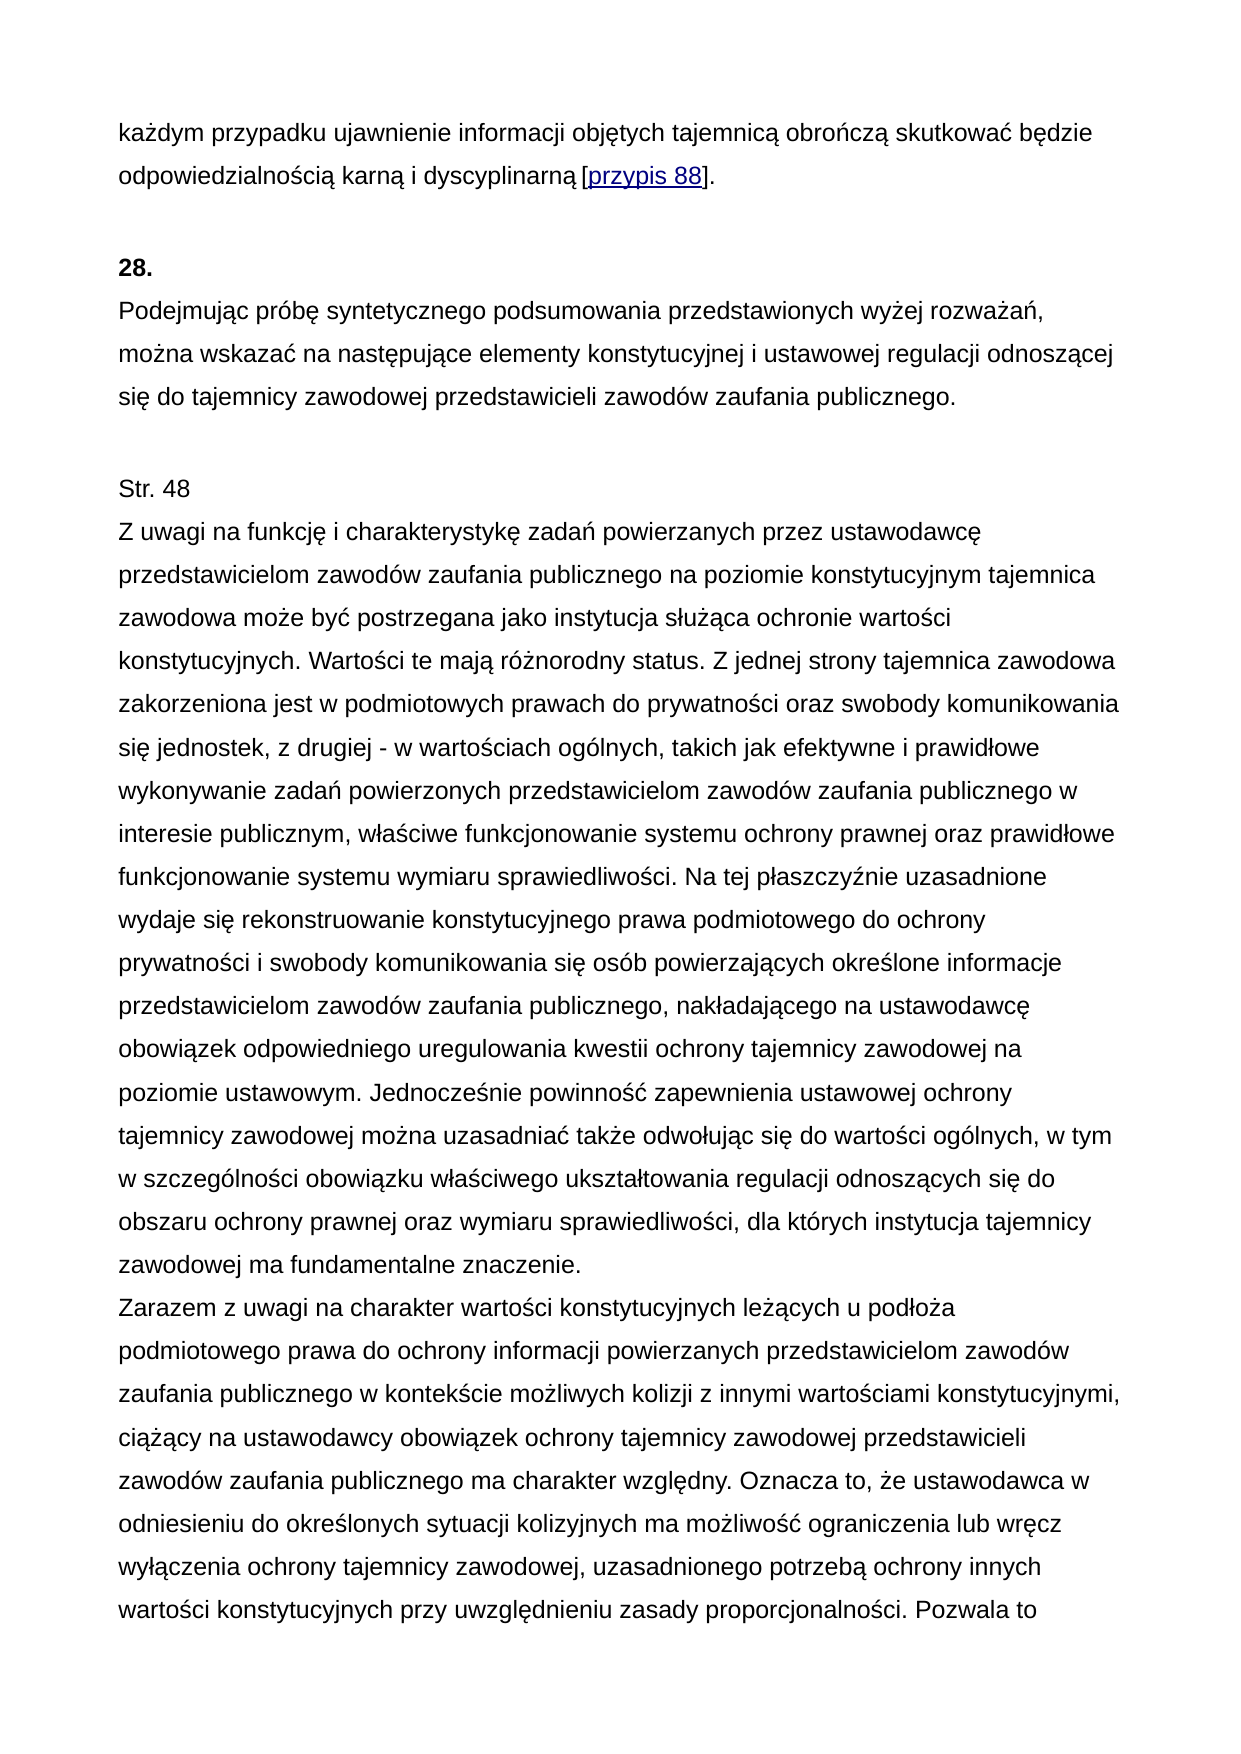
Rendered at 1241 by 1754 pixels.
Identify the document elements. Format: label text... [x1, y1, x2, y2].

text Zarazem z uwagi na charakter wartości konstytucyjnych leżących u podłoża podmiotowego prawa do ochrony informacji powierzanych przedstawicielom zawodów zaufania publicznego w kontekście możliwych kolizji z innymi wartościami konstytucyjnymi, ciążący na ustawodawcy obowiązek ochrony tajemnicy zawodowej przedstawicieli zawodów zaufania publicznego ma charakter względny. Oznacza to, że ustawodawca w odniesieniu do określonych sytuacji kolizyjnych ma możliwość ograniczenia lub wręcz wyłączenia ochrony tajemnicy zawodowej, uzasadnionego potrzebą ochrony innych wartości konstytucyjnych przy uwzględnieniu zasady proporcjonalności. Pozwala to [118, 1293, 1122, 1624]
subtitle 28. [118, 253, 1122, 282]
text Podejmując próbę syntetycznego podsumowania przedstawionych wyżej rozważań, można wskazać na następujące elementy konstytucyjnej i ustawowej regulacji odnoszącej się do tajemnicy zawodowej przedstawicieli zawodów zaufania publicznego. [118, 296, 1122, 411]
text każdym przypadku ujawnienie informacji objętych tajemnicą obrończą skutkować będzie odpowiedzialnością karną i dyscyplinarną [przypis 88]. [118, 118, 1122, 190]
text Z uwagi na funkcję i charakterystykę zadań powierzanych przez ustawodawcę przedstawicielom zawodów zaufania publicznego na poziomie konstytucyjnym tajemnica zawodowa może być postrzegana jako instytucja służąca ochronie wartości konstytucyjnych. Wartości te mają różnorodny status. Z jednej strony tajemnica zawodowa zakorzeniona jest w podmiotowych prawach do prywatności oraz swobody komunikowania się jednostek, z drugiej - w wartościach ogólnych, takich jak efektywne i prawidłowe wykonywanie zadań powierzonych przedstawicielom zawodów zaufania publicznego w interesie publicznym, właściwe funkcjonowanie systemu ochrony prawnej oraz prawidłowe funkcjonowanie systemu wymiaru sprawiedliwości. Na tej płaszczyźnie uzasadnione wydaje się rekonstruowanie konstytucyjnego prawa podmiotowego do ochrony prywatności i swobody komunikowania się osób powierzających określone informacje przedstawicielom zawodów zaufania publicznego, nakładającego na ustawodawcę obowiązek odpowiedniego uregulowania kwestii ochrony tajemnicy zawodowej na poziomie ustawowym. Jednocześnie powinność zapewnienia ustawowej ochrony tajemnicy zawodowej można uzasadniać także odwołując się do wartości ogólnych, w tym w szczególności obowiązku właściwego ukształtowania regulacji odnoszących się do obszaru ochrony prawnej oraz wymiaru sprawiedliwości, dla których instytucja tajemnicy zawodowej ma fundamentalne znaczenie. [118, 517, 1122, 1279]
text Str. 48 [118, 474, 1122, 502]
